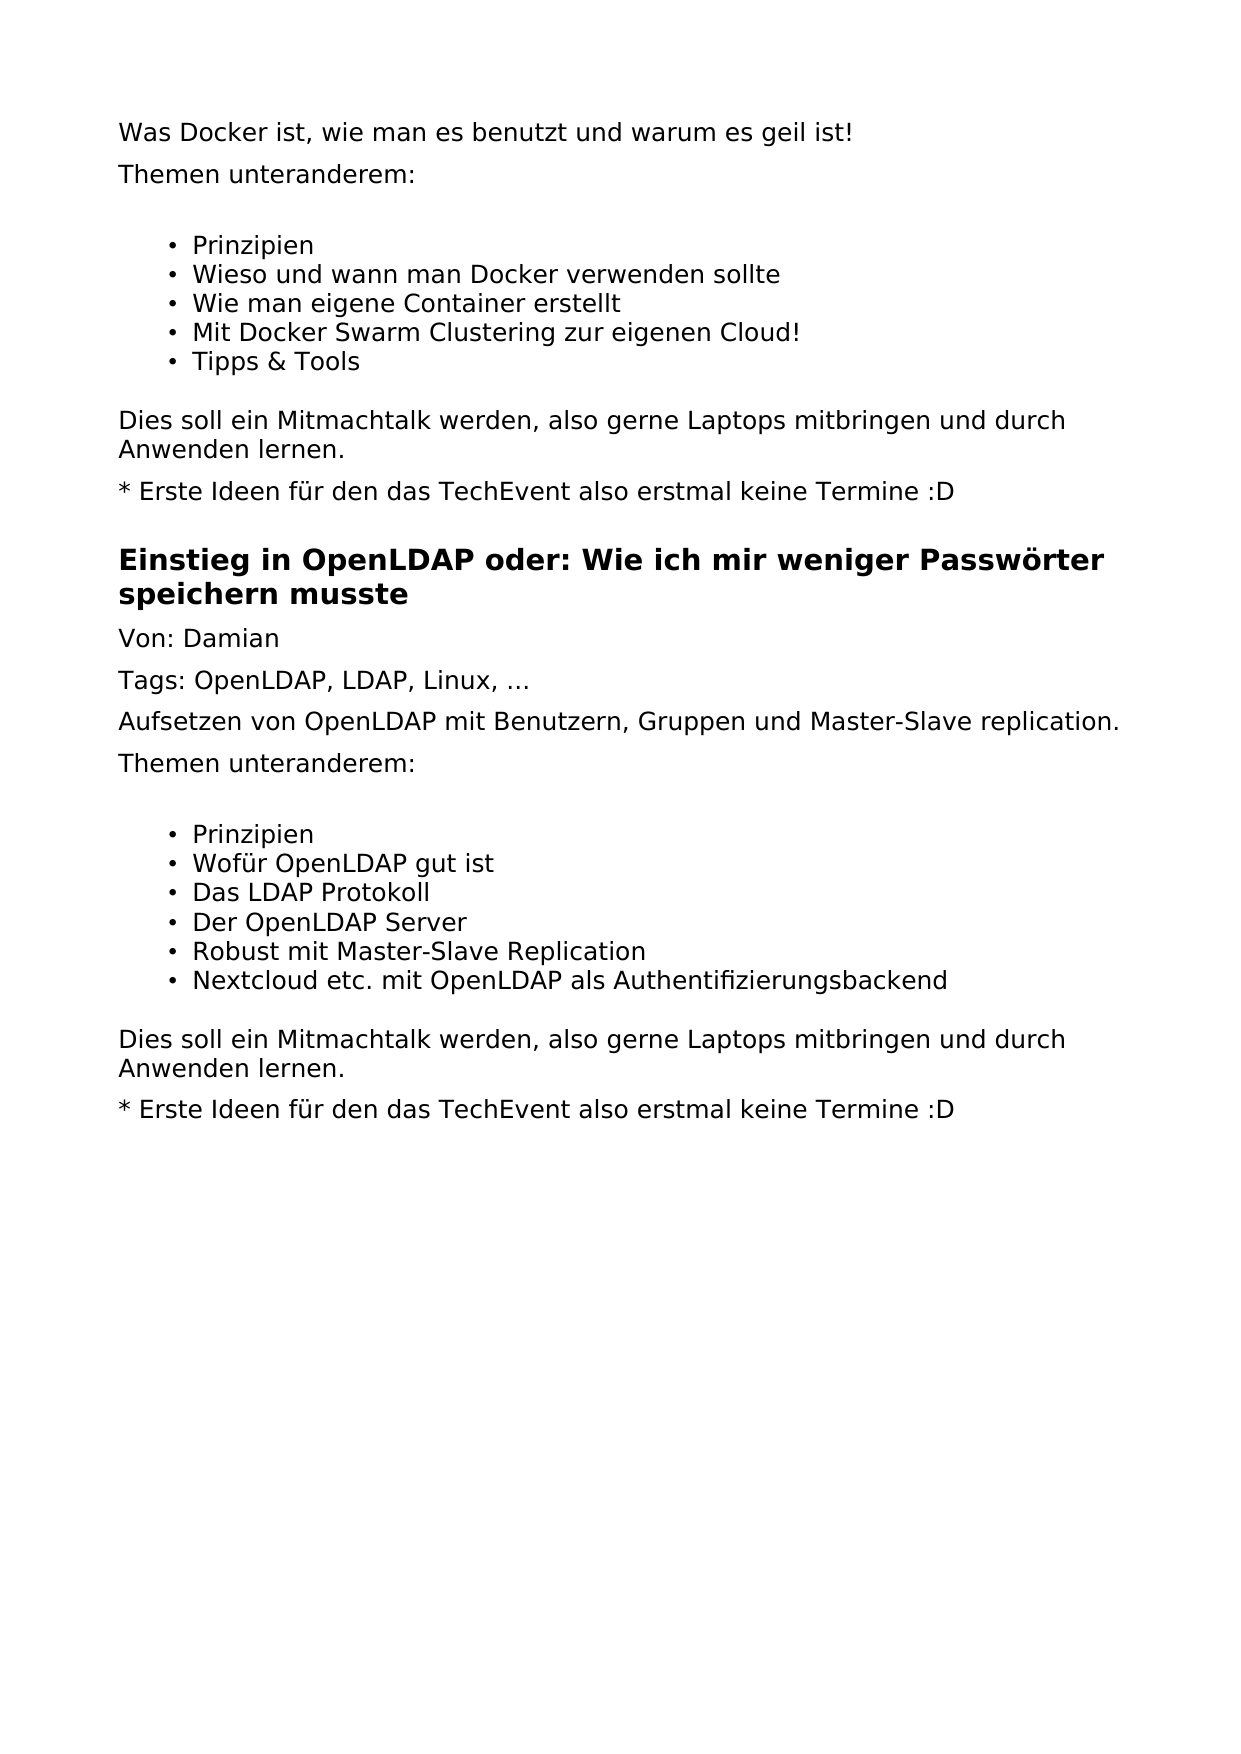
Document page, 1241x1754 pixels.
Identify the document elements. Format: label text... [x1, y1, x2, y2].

list Prinzipien [177, 820, 1122, 849]
list Prinzipien [177, 231, 1122, 260]
text Von: Damian [118, 624, 1122, 653]
list Das LDAP Protokoll [177, 879, 1122, 908]
text * Erste Ideen für den das TechEvent also erstmal keine Termine :D [118, 477, 1122, 506]
list Nextcloud etc. mit OpenLDAP als Authentifizierungsbackend [177, 966, 1122, 995]
text Themen unteranderem: [118, 749, 1122, 778]
list Mit Docker Swarm Clustering zur eigenen Cloud! [177, 318, 1122, 348]
list Wieso und wann man Docker verwenden sollte [177, 260, 1122, 289]
subtitle Einstieg in OpenLDAP oder: Wie ich mir weniger Passwörter speichern musste [118, 544, 1122, 612]
list Robust mit Master-Slave Replication [177, 937, 1122, 966]
list Wofür OpenLDAP gut ist [177, 849, 1122, 879]
text Aufsetzen von OpenLDAP mit Benutzern, Gruppen und Master-Slave replication. [118, 707, 1122, 737]
list Wie man eigene Container erstellt [177, 289, 1122, 318]
text Dies soll ein Mitmachtalk werden, also gerne Laptops mitbringen und durch Anwenden lernen. [118, 1025, 1122, 1083]
text * Erste Ideen für den das TechEvent also erstmal keine Termine :D [118, 1096, 1122, 1125]
text Themen unteranderem: [118, 160, 1122, 189]
text Tags: OpenLDAP, LDAP, Linux, ... [118, 666, 1122, 695]
list Tipps & Tools [177, 348, 1122, 377]
text Dies soll ein Mitmachtalk werden, also gerne Laptops mitbringen und durch Anwenden lernen. [118, 406, 1122, 464]
text Was Docker ist, wie man es benutzt und warum es geil ist! [118, 118, 1122, 147]
list Der OpenLDAP Server [177, 908, 1122, 937]
